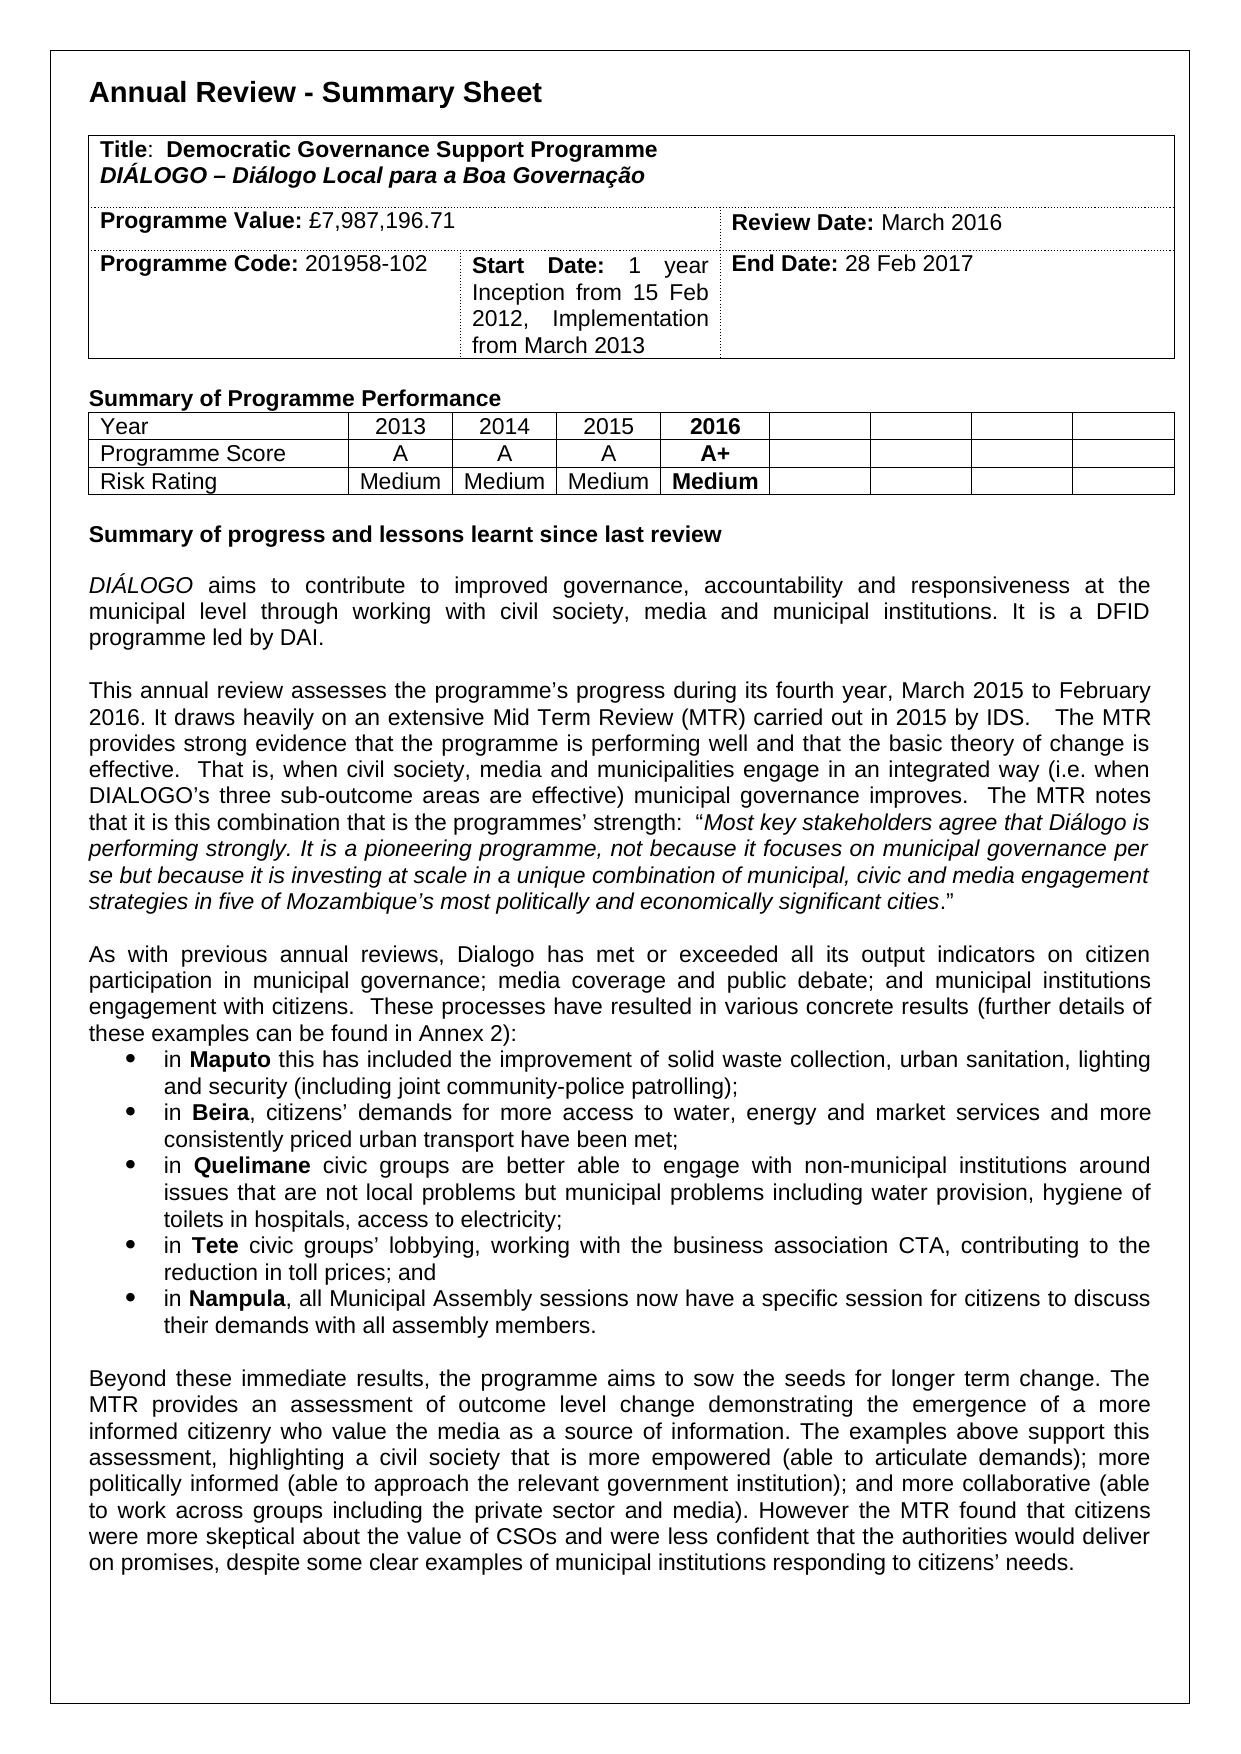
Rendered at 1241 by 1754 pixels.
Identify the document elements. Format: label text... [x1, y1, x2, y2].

list in Maputo this has included the improvement of solid waste collection, urban sanitation, lighting and security (including joint community-police patrolling); [126, 1046, 1152, 1099]
table_cell Risk Rating [89, 468, 348, 494]
table_cell Medium [661, 468, 769, 494]
list in Nampula, all Municipal Assembly sessions now have a specific session for citizens to discuss their demands with all assembly members. [126, 1285, 1152, 1338]
table_cell End Date: 28 Feb 2017 [720, 250, 1174, 358]
text Summary of Programme Performance [89, 385, 1152, 412]
table_header Title: Democratic Governance Support Programme DIÁLOGO – Diálogo Local para a Boa Governação [89, 136, 1174, 207]
list in Beira, citizens’ demands for more access to water, energy and market services and more consistently priced urban transport have been met; [126, 1099, 1152, 1152]
table_cell [1073, 468, 1174, 494]
table_cell [972, 468, 1072, 494]
text Beyond these immediate results, the programme aims to sow the seeds for longer term change. The MTR provides an assessment of outcome level change demonstrating the emergence of a more informed citizenry who value the media as a source of information. The examples above support this assessment, highlighting a civil society that is more empowered (able to articulate demands); more politically informed (able to approach the relevant government institution); and more collaborative (able to work across groups including the private sector and media). However the MTR found that citizens were more skeptical about the value of CSOs and were less confident that the authorities would deliver on promises, despite some clear examples of municipal institutions responding to citizens’ needs. [89, 1365, 1152, 1576]
table_cell Programme Score [89, 440, 348, 467]
table_cell Review Date: March 2016 [720, 207, 1174, 250]
table_cell A+ [661, 440, 769, 467]
list in Tete civic groups’ lobbying, working with the business association CTA, contributing to the reduction in toll prices; and [126, 1232, 1152, 1285]
text DIÁLOGO aims to contribute to improved governance, accountability and responsiveness at the municipal level through working with civil society, media and municipal institutions. It is a DFID programme led by DAI. [89, 572, 1152, 651]
table_cell Programme Code: 201958-102 [89, 250, 461, 358]
text As with previous annual reviews, Dialogo has met or exceeded all its output indicators on citizen participation in municipal governance; media coverage and public debate; and municipal institutions engagement with citizens. These processes have resulted in various concrete results (further details of these examples can be found in Annex 2): [89, 941, 1152, 1046]
table_header [972, 413, 1072, 439]
table_cell A [557, 440, 660, 467]
table_header 2014 [453, 413, 556, 439]
table_cell [770, 468, 870, 494]
table_header [1073, 413, 1174, 439]
table_cell Programme Value: £7,987,196.71 [89, 207, 720, 250]
table_cell Medium [557, 468, 660, 494]
table_cell A [453, 440, 556, 467]
table_cell [972, 440, 1072, 467]
table_cell Start Date: 1 year Inception from 15 Feb 2012, Implementation from March 2013 [461, 250, 720, 358]
text This annual review assesses the programme’s progress during its fourth year, March 2015 to February 2016. It draws heavily on an extensive Mid Term Review (MTR) carried out in 2015 by IDS. The MTR provides strong evidence that the programme is performing well and that the basic theory of change is effective. That is, when civil society, media and municipalities engage in an integrated way (i.e. when DIALOGO’s three sub-outcome areas are effective) municipal governance improves. The MTR notes that it is this combination that is the programmes’ strength: “Most key stakeholders agree that Diálogo is performing strongly. It is a pioneering programme, not because it focuses on municipal governance per se but because it is investing at scale in a unique combination of municipal, civic and media engagement strategies in five of Mozambique’s most politically and economically significant cities.” [89, 677, 1152, 914]
table_header [770, 413, 870, 439]
table_header [871, 413, 971, 439]
table_cell [871, 468, 971, 494]
text Summary of progress and lessons learnt since last review [89, 521, 1152, 548]
table_header 2015 [557, 413, 660, 439]
table_cell [770, 440, 870, 467]
table_cell A [349, 440, 452, 467]
text Annual Review - Summary Sheet [89, 75, 1152, 108]
table_cell [1073, 440, 1174, 467]
table_header 2016 [661, 413, 769, 439]
table_cell Medium [349, 468, 452, 494]
table_header 2013 [349, 413, 452, 439]
table_header Year [89, 413, 348, 439]
table_cell Medium [453, 468, 556, 494]
table_cell [871, 440, 971, 467]
list in Quelimane civic groups are better able to engage with non-municipal institutions around issues that are not local problems but municipal problems including water provision, hygiene of toilets in hospitals, access to electricity; [126, 1152, 1152, 1232]
